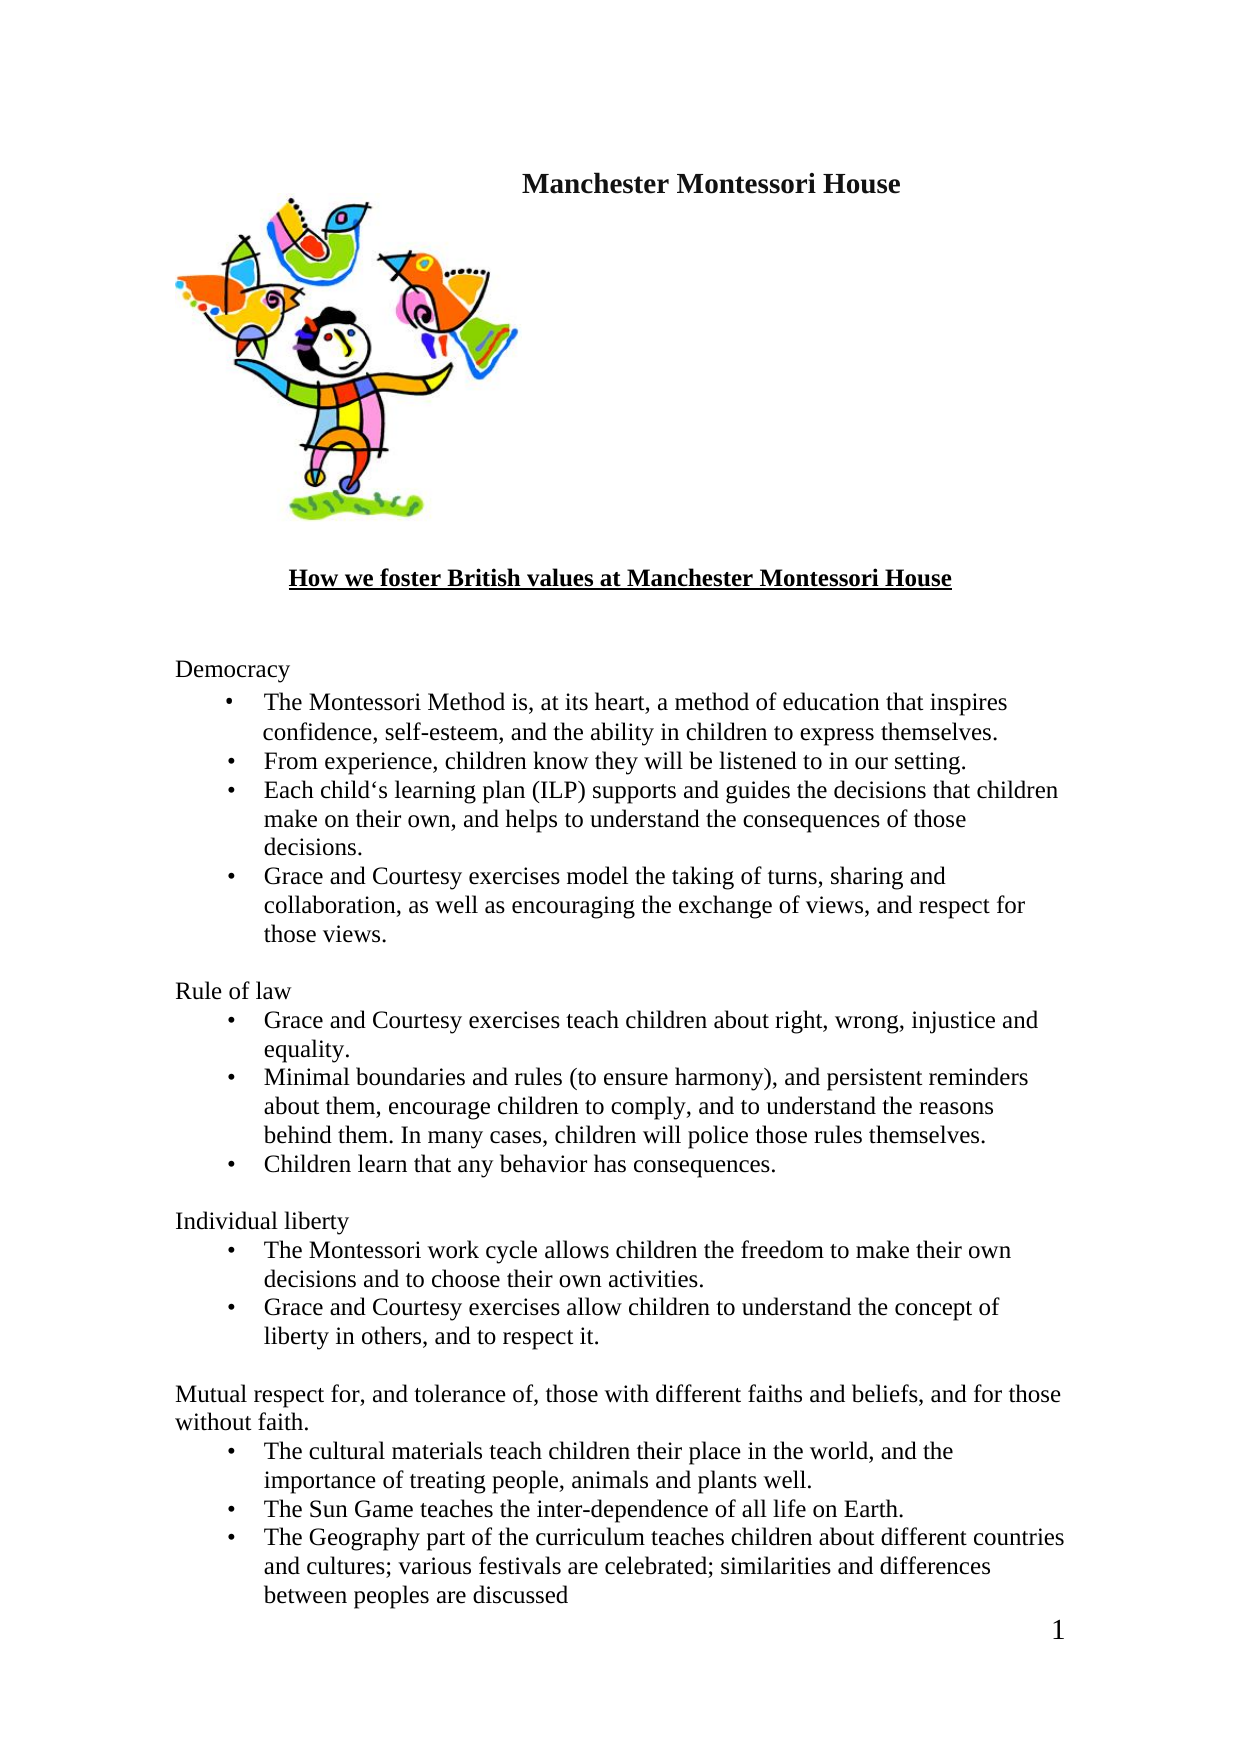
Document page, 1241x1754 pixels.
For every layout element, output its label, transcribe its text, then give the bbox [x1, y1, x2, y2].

list From experience, children know they will be listened to in our setting. [227, 746, 1065, 775]
text Democracy [175, 654, 1065, 683]
text Manchester Montessori House [175, 167, 1065, 525]
list Children learn that any behavior has consequences. [227, 1149, 1065, 1177]
list Minimal boundaries and rules (to ensure harmony), and persistent reminders about them, encourage children to comply, and to understand the reasons behind them. In many cases, children will police those rules themselves. [227, 1062, 1065, 1149]
list Grace and Courtesy exercises teach children about right, wrong, injustice and equality. [227, 1005, 1065, 1062]
list The Sun Game teaches the inter-dependence of all life on Earth. [227, 1494, 1065, 1522]
list Grace and Courtesy exercises allow children to understand the concept of liberty in others, and to respect it. [227, 1292, 1065, 1350]
list The Montessori Method is, at its heart, a method of education that inspires [224, 683, 1065, 717]
list The cultural materials teach children their place in the world, and the importance of treating people, animals and plants well. [227, 1436, 1065, 1494]
list Grace and Courtesy exercises model the taking of turns, sharing and collaboration, as well as encouraging the exchange of views, and respect for those views. [227, 861, 1065, 947]
text Rule of law [175, 976, 1065, 1005]
text How we foster British values at Manchester Montessori House [175, 563, 1065, 592]
text Mutual respect for, and tolerance of, those with different faiths and beliefs, and for those without faith. [175, 1379, 1065, 1436]
text Individual liberty [175, 1206, 1065, 1235]
text confidence, self-esteem, and the ability in children to express themselves. [175, 717, 1065, 746]
list The Montessori work cycle allows children the freedom to make their own decisions and to choose their own activities. [227, 1235, 1065, 1292]
list Each child‘s learning plan (ILP) supports and guides the decisions that children make on their own, and helps to understand the consequences of those decisions. [227, 775, 1065, 861]
list The Geography part of the curriculum teaches children about different countries and cultures; various festivals are celebrated; similarities and differences between peoples are discussed [227, 1522, 1065, 1609]
